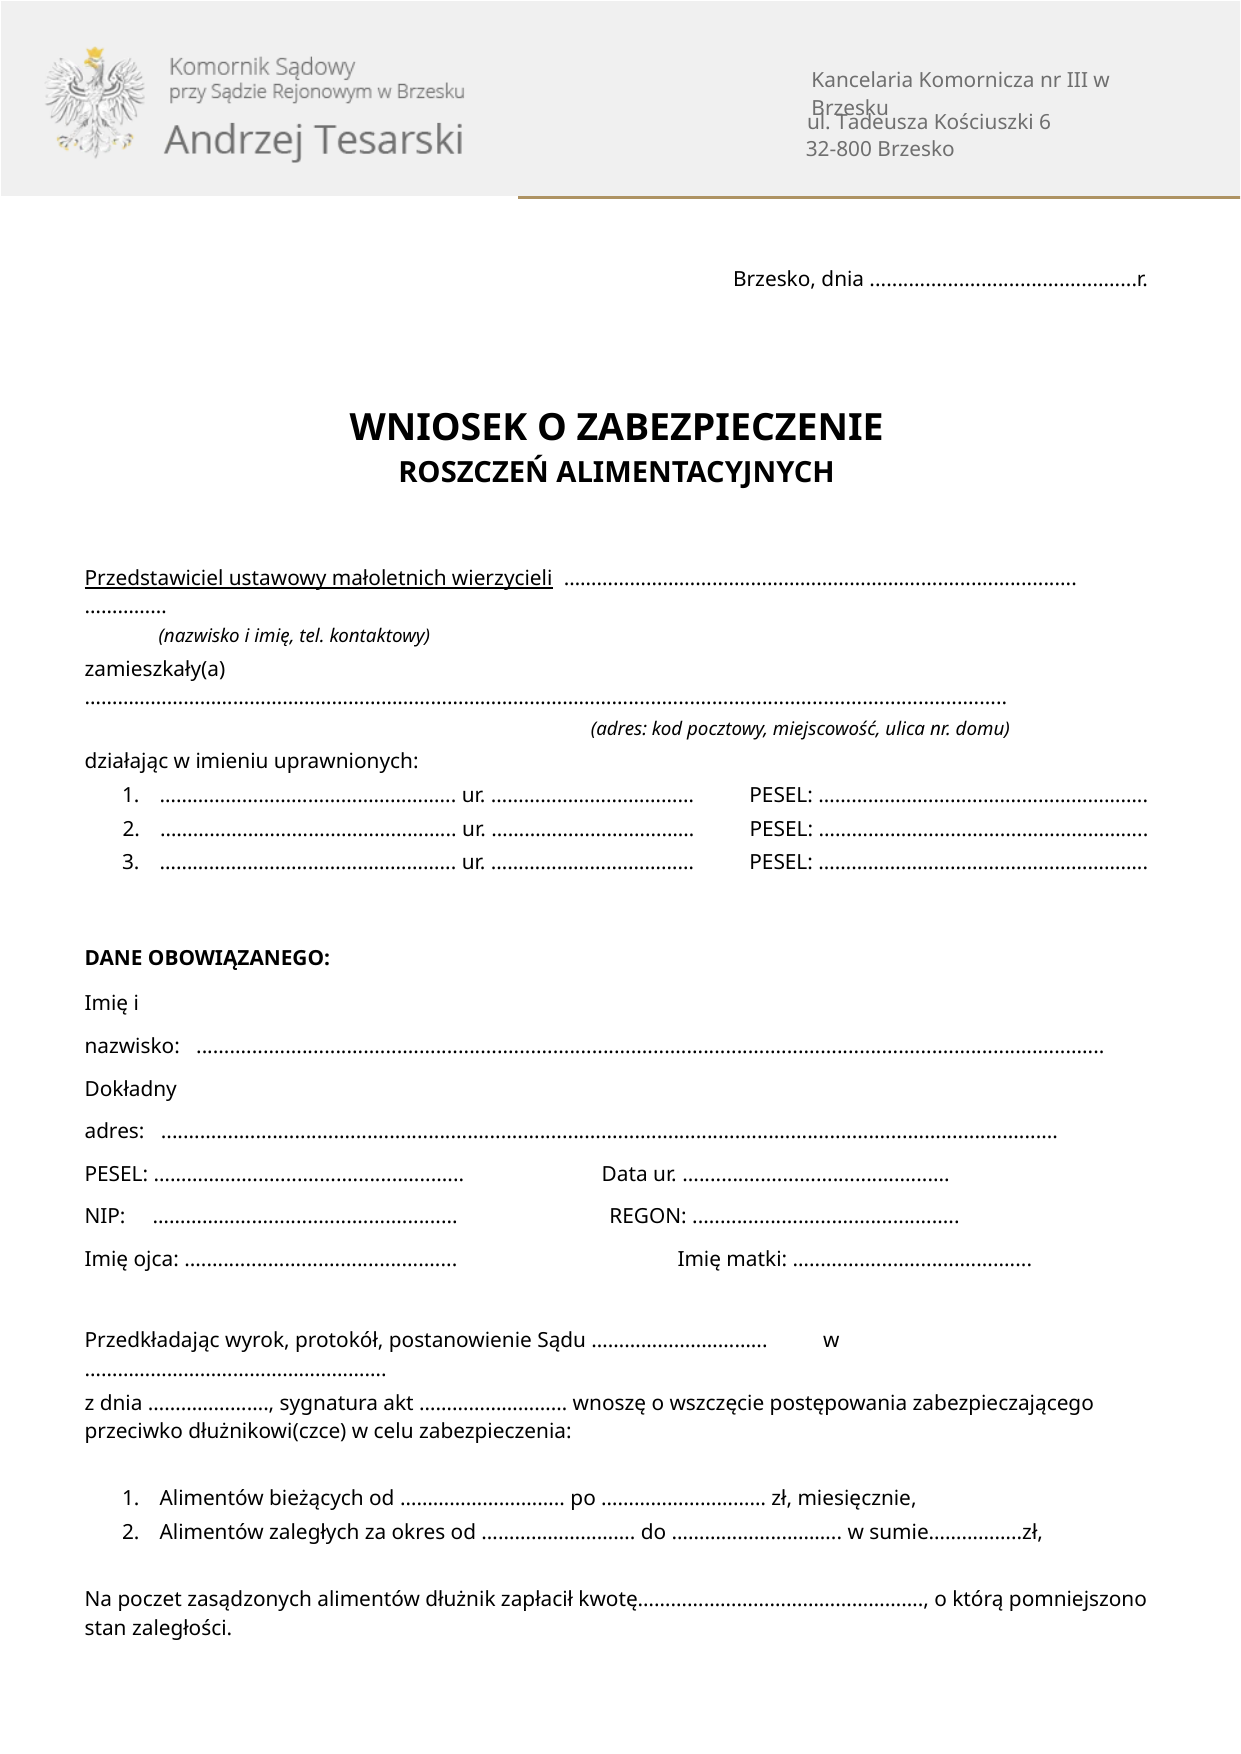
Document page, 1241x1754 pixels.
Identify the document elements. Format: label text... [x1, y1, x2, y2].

list ……………………………………………... ur. …………………….………… PESEL: …………………………….…………………….. [122, 814, 1148, 842]
text Przedkładając wyrok, protokół, postanowienie Sądu ……………..…………... w ………………………………………………. [84, 1326, 1148, 1382]
text z dnia …………………., sygnatura akt ……………………… wnoszę o wszczęcie postępowania zabezpieczającego przeciwko dłużnikowi(czce) w celu zabezpieczenia: [84, 1388, 1148, 1444]
text działając w imieniu uprawnionych: [84, 746, 1148, 775]
text (adres: kod pocztowy, miejscowość, ulica nr. domu) [380, 716, 1148, 741]
text Brzesko, dnia ................................................r. [84, 264, 1148, 292]
text PESEL: ………………...................................... Data ur. ................................................ [84, 1159, 1148, 1187]
list Alimentów bieżących od ………………….…….. po ………………………… zł, miesięcznie, [122, 1483, 1148, 1512]
text NIP: ………………..................................... REGON: ................................................ [84, 1202, 1148, 1230]
text Imię i nazwisko: ................................................................................................................................................................... [84, 988, 1148, 1059]
text WNIOSEK O ZABEZPIECZENIE [84, 400, 1148, 451]
text Imię ojca: ................................................. Imię matki: …........................................ [84, 1244, 1148, 1273]
list Alimentów zaległych za okres od ………………………. do ………………..……….. w sumie……………..zł, [122, 1517, 1148, 1546]
text Dokładny adres: ................................................................................................................................................................. [84, 1074, 1148, 1145]
list ……………………………………………... ur. …………………….………… PESEL: …………………………….…………………….. [122, 780, 1148, 808]
text DANE OBOWIĄZANEGO: [84, 943, 1148, 972]
list ……………………………………………... ur. …………………….………… PESEL: …………………………….…………………….. [122, 847, 1148, 876]
text Przedstawiciel ustawowy małoletnich wierzycieli …………………………….………………………….............................…………… (nazwisko i imię, tel. kontaktowy) [84, 563, 1148, 648]
text Na poczet zasądzonych alimentów dłużnik zapłacił kwotę……………………………………………., o którą pomniejszono stan zaległości. [84, 1584, 1148, 1641]
text zamieszkały(a) ……………………………………………………………………………………….................................................................... [84, 654, 1148, 711]
text ROSZCZEŃ ALIMENTACYJNYCH [84, 451, 1148, 491]
